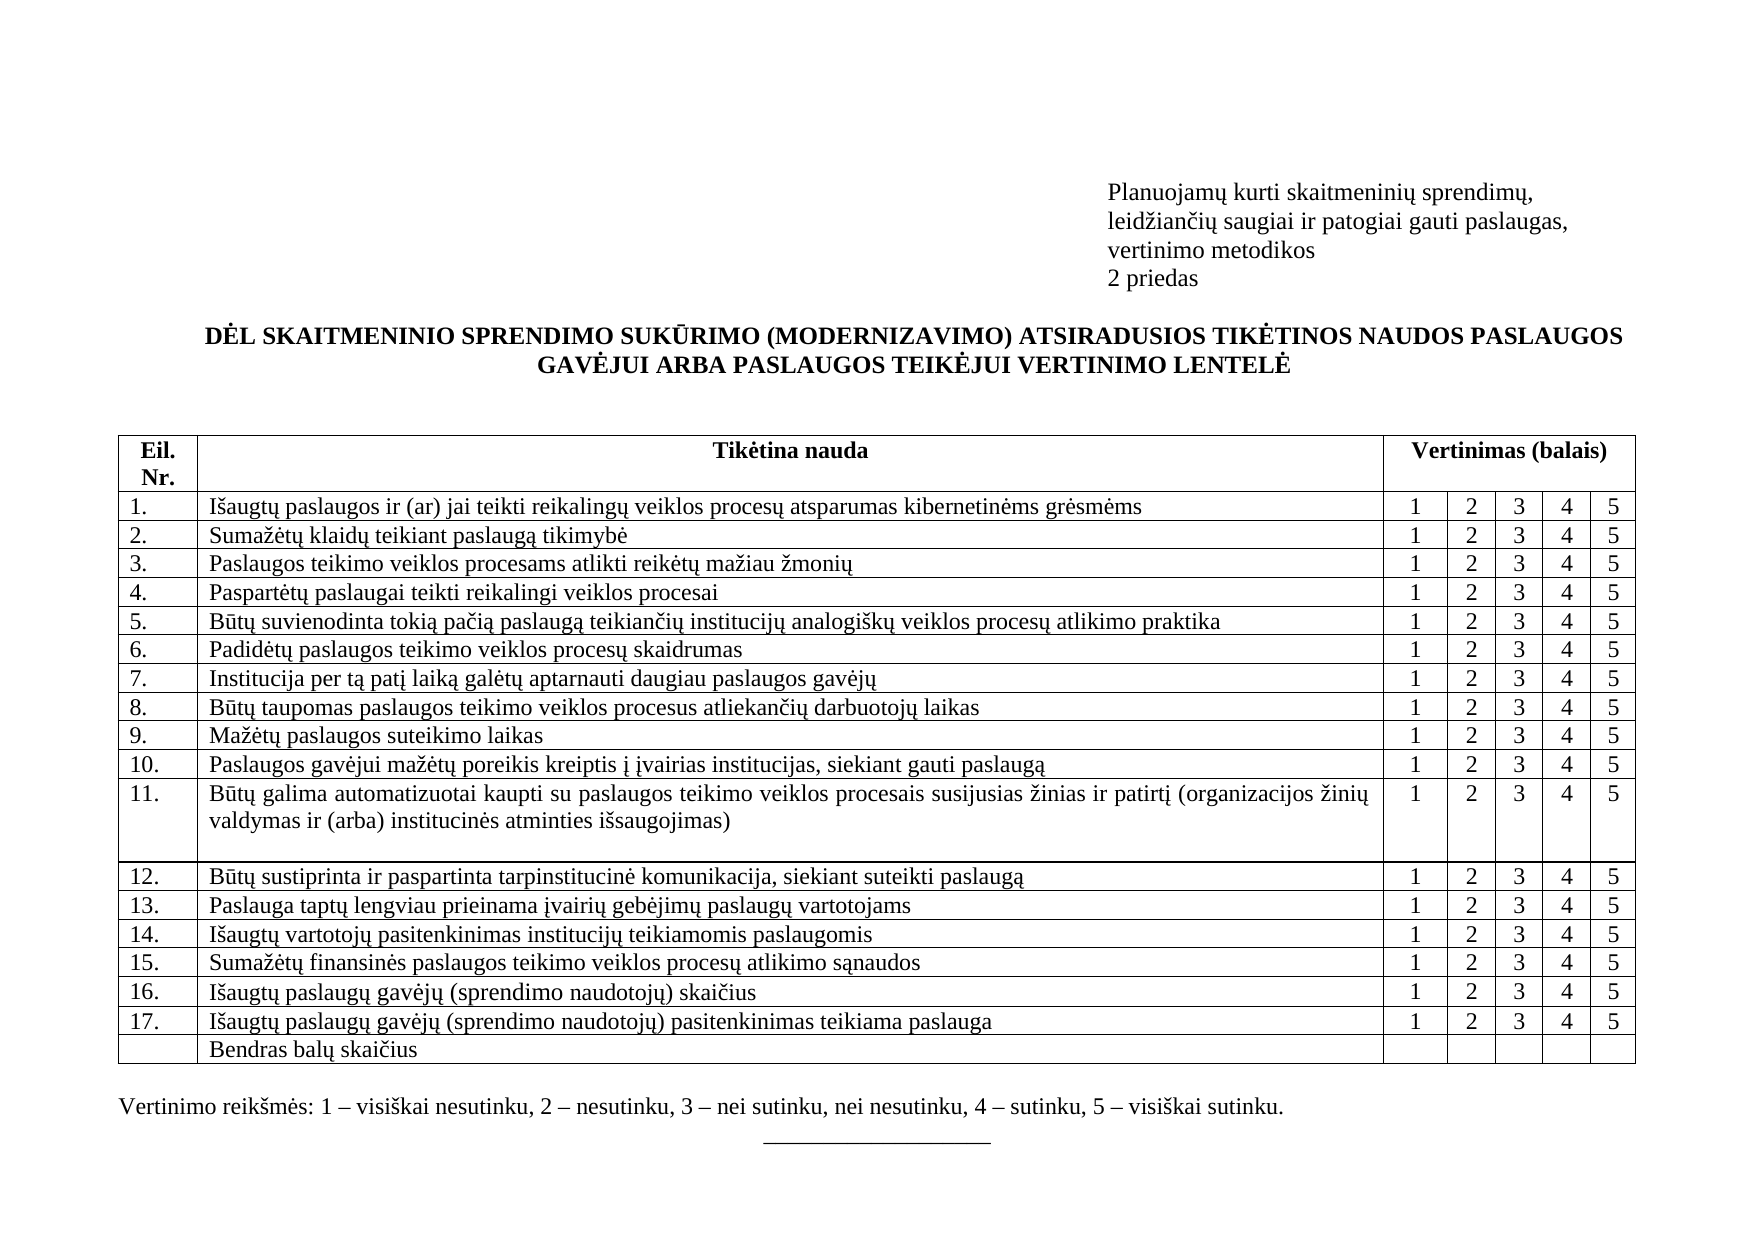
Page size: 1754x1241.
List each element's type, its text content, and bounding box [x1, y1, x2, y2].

text DĖL SKAITMENINIO SPRENDIMO SUKŪRIMO (MODERNIZAVIMO) ATSIRADUSIOS TIKĖTINOS NAUDOS PASLAUGOS GAVĖJUI ARBA PASLAUGOS TEIKĖJUI VERTINIMO LENTELĖ [193, 321, 1636, 378]
table_cell 3. [119, 549, 197, 577]
table_cell 2 [1448, 948, 1495, 976]
table_cell 3 [1496, 977, 1542, 1006]
table_cell [1591, 1035, 1635, 1063]
table_cell 5. [119, 607, 197, 634]
text vertinimo metodikos [1107, 235, 1621, 263]
table_cell 5 [1591, 863, 1635, 890]
table_cell 4 [1543, 635, 1590, 663]
table_cell 1 [1384, 948, 1447, 976]
table_cell 9. [119, 721, 197, 749]
table_cell 2 [1448, 779, 1495, 861]
table_cell Institucija per tą patį laiką galėtų aptarnauti daugiau paslaugos gavėjų [198, 664, 1383, 692]
table_cell Sumažėtų finansinės paslaugos teikimo veiklos procesų atlikimo sąnaudos [198, 948, 1383, 976]
table_header Tikėtina nauda [198, 436, 1383, 491]
table_cell 5 [1591, 1007, 1635, 1034]
table_cell 1 [1384, 1007, 1447, 1034]
text Vertinimo reikšmės: 1 – visiškai nesutinku, 2 – nesutinku, 3 – nei sutinku, nei nesutinku, 4 – sutinku, 5 – visiškai sutinku. [118, 1092, 1636, 1119]
table_cell 4. [119, 578, 197, 606]
text Planuojamų kurti skaitmeninių sprendimų, [1107, 177, 1621, 206]
table_cell 5 [1591, 920, 1635, 947]
table_cell 3 [1496, 635, 1542, 663]
table_cell 4 [1543, 693, 1590, 720]
table_cell 5 [1591, 664, 1635, 692]
table_cell 3 [1496, 891, 1542, 919]
table_cell 11. [119, 779, 197, 861]
table_cell 1 [1384, 863, 1447, 890]
table_cell 4 [1543, 721, 1590, 749]
table_cell 2. [119, 521, 197, 548]
table_cell 3 [1496, 549, 1542, 577]
table_cell 3 [1496, 948, 1542, 976]
table_cell 3 [1496, 578, 1542, 606]
table_cell 3 [1496, 492, 1542, 520]
table_cell Paslaugos teikimo veiklos procesams atlikti reikėtų mažiau žmonių [198, 549, 1383, 577]
table_cell 5 [1591, 578, 1635, 606]
table_cell [1496, 1035, 1542, 1063]
table_cell 2 [1448, 578, 1495, 606]
table_cell 3 [1496, 721, 1542, 749]
table_cell 3 [1496, 607, 1542, 634]
table_cell 4 [1543, 1007, 1590, 1034]
table_cell 1 [1384, 607, 1447, 634]
table_cell 12. [119, 863, 197, 890]
table_cell 4 [1543, 891, 1590, 919]
table_cell 7. [119, 664, 197, 692]
table_cell [1448, 1035, 1495, 1063]
table_cell 1 [1384, 578, 1447, 606]
table_cell Padidėtų paslaugos teikimo veiklos procesų skaidrumas [198, 635, 1383, 663]
table_cell Mažėtų paslaugos suteikimo laikas [198, 721, 1383, 749]
table_cell 1 [1384, 635, 1447, 663]
text ___________________ [118, 1119, 1636, 1147]
table_cell 4 [1543, 977, 1590, 1006]
table_cell 3 [1496, 920, 1542, 947]
table_cell 2 [1448, 607, 1495, 634]
table_cell 3 [1496, 779, 1542, 861]
table_cell 3 [1496, 863, 1542, 890]
table_cell 16. [119, 977, 197, 1006]
table_cell 8. [119, 693, 197, 720]
table_cell 5 [1591, 750, 1635, 777]
table_cell Išaugtų paslaugos ir (ar) jai teikti reikalingų veiklos procesų atsparumas kibernetinėms grėsmėms [198, 492, 1383, 520]
table_cell 3 [1496, 521, 1542, 548]
table_cell 6. [119, 635, 197, 663]
table_cell 4 [1543, 750, 1590, 777]
table_cell Paspartėtų paslaugai teikti reikalingi veiklos procesai [198, 578, 1383, 606]
table_cell Būtų galima automatizuotai kaupti su paslaugos teikimo veiklos procesais susijusias žinias ir patirtį (organizacijos žinių valdymas ir (arba) institucinės atminties išsaugojimas) [198, 779, 1383, 861]
table_cell 4 [1543, 920, 1590, 947]
table_cell 3 [1496, 664, 1542, 692]
table_cell 1 [1384, 693, 1447, 720]
table_cell 5 [1591, 948, 1635, 976]
table_cell 2 [1448, 492, 1495, 520]
table_cell 1 [1384, 779, 1447, 861]
table_cell Būtų taupomas paslaugos teikimo veiklos procesus atliekančių darbuotojų laikas [198, 693, 1383, 720]
table_cell 2 [1448, 977, 1495, 1006]
table_cell Paslaugos gavėjui mažėtų poreikis kreiptis į įvairias institucijas, siekiant gauti paslaugą [198, 750, 1383, 777]
table_cell 15. [119, 948, 197, 976]
table_cell Paslauga taptų lengviau prieinama įvairių gebėjimų paslaugų vartotojams [198, 891, 1383, 919]
table_cell 4 [1543, 492, 1590, 520]
table_cell 1 [1384, 492, 1447, 520]
table_cell 4 [1543, 664, 1590, 692]
table_cell 2 [1448, 693, 1495, 720]
table_cell 2 [1448, 521, 1495, 548]
table_cell 5 [1591, 607, 1635, 634]
table_cell Būtų sustiprinta ir paspartinta tarpinstitucinė komunikacija, siekiant suteikti paslaugą [198, 863, 1383, 890]
table_cell 3 [1496, 693, 1542, 720]
table_cell 4 [1543, 521, 1590, 548]
table_cell 4 [1543, 607, 1590, 634]
table_cell 2 [1448, 1007, 1495, 1034]
table_cell 4 [1543, 779, 1590, 861]
table_cell 4 [1543, 578, 1590, 606]
table_cell 1 [1384, 750, 1447, 777]
table_cell 4 [1543, 863, 1590, 890]
table_cell 1 [1384, 664, 1447, 692]
table_cell Bendras balų skaičius [198, 1035, 1383, 1063]
table_cell 5 [1591, 492, 1635, 520]
table_header Eil. Nr. [119, 436, 197, 491]
table_cell 5 [1591, 521, 1635, 548]
table_cell 14. [119, 920, 197, 947]
table_cell 1 [1384, 977, 1447, 1006]
table_cell 1 [1384, 891, 1447, 919]
table_cell 1 [1384, 721, 1447, 749]
text 2 priedas [1107, 263, 1621, 292]
table_cell 2 [1448, 891, 1495, 919]
table_cell 2 [1448, 750, 1495, 777]
table_cell 5 [1591, 977, 1635, 1006]
table_cell 2 [1448, 721, 1495, 749]
table_cell 5 [1591, 693, 1635, 720]
table_cell 1. [119, 492, 197, 520]
table_cell 2 [1448, 549, 1495, 577]
table_cell 5 [1591, 549, 1635, 577]
table_cell 2 [1448, 863, 1495, 890]
table_cell 2 [1448, 920, 1495, 947]
table_cell 17. [119, 1007, 197, 1034]
table_cell Išaugtų vartotojų pasitenkinimas institucijų teikiamomis paslaugomis [198, 920, 1383, 947]
table_cell 2 [1448, 635, 1495, 663]
table_cell 5 [1591, 635, 1635, 663]
table_cell [1384, 1035, 1447, 1063]
table_cell 1 [1384, 920, 1447, 947]
table_cell 4 [1543, 948, 1590, 976]
table_cell 5 [1591, 721, 1635, 749]
table_cell 2 [1448, 664, 1495, 692]
table_cell 1 [1384, 521, 1447, 548]
table_cell [1543, 1035, 1590, 1063]
table_cell 3 [1496, 750, 1542, 777]
table_cell [119, 1035, 197, 1063]
table_cell 5 [1591, 891, 1635, 919]
table_cell 5 [1591, 779, 1635, 861]
table_cell Būtų suvienodinta tokią pačią paslaugą teikiančių institucijų analogiškų veiklos procesų atlikimo praktika [198, 607, 1383, 634]
table_cell 13. [119, 891, 197, 919]
table_cell Išaugtų paslaugų gavėjų (sprendimo naudotojų) pasitenkinimas teikiama paslauga [198, 1007, 1383, 1034]
table_cell 10. [119, 750, 197, 777]
table_cell 1 [1384, 549, 1447, 577]
table_cell Sumažėtų klaidų teikiant paslaugą tikimybė [198, 521, 1383, 548]
table_cell 3 [1496, 1007, 1542, 1034]
text leidžiančių saugiai ir patogiai gauti paslaugas, [1107, 206, 1621, 235]
table_header Vertinimas (balais) [1384, 436, 1635, 491]
table_cell 4 [1543, 549, 1590, 577]
table_cell Išaugtų paslaugų gavėjų (sprendimo naudotojų) skaičius [198, 977, 1383, 1006]
